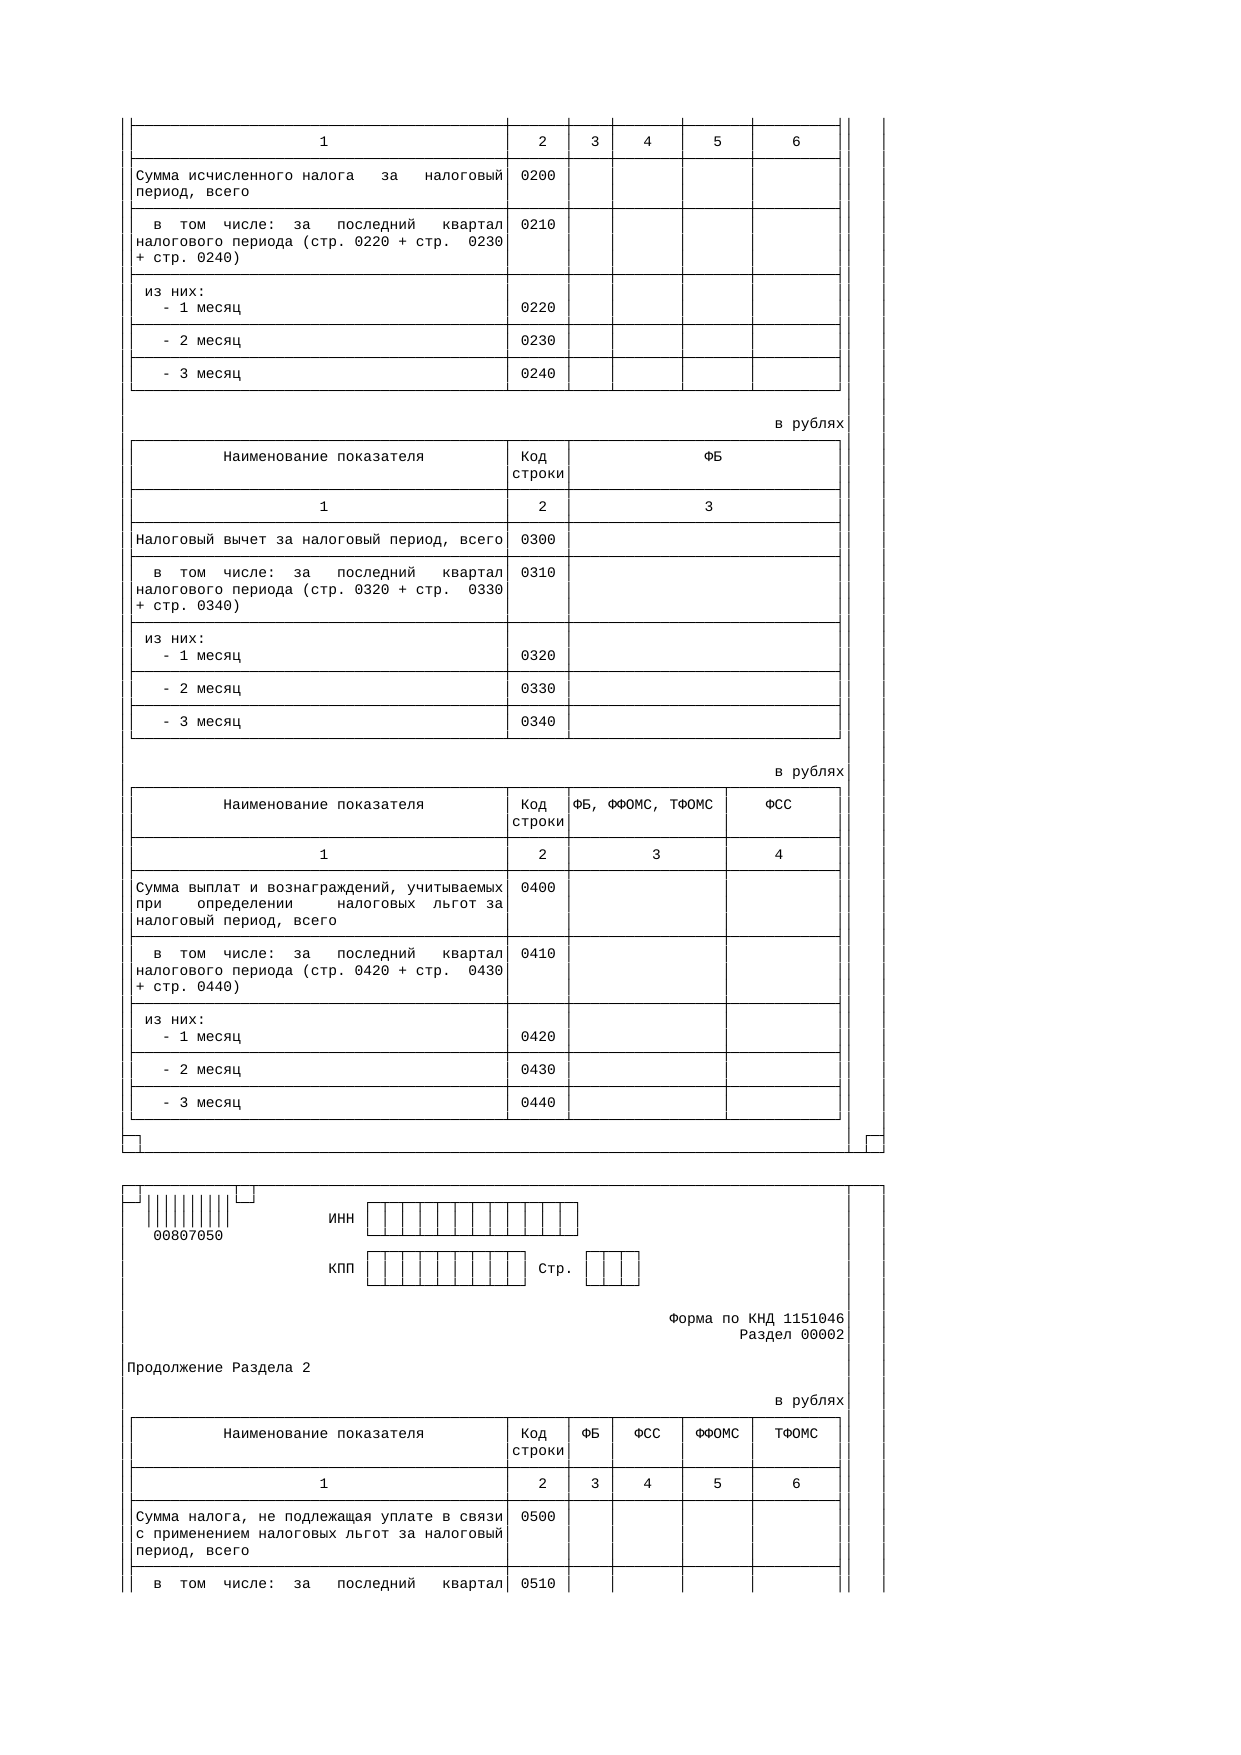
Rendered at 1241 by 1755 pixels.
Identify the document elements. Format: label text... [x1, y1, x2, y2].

text │ │ │ [118, 400, 1093, 416]
text ││ из них: │ │ │ ││ │ [118, 1012, 1093, 1029]
text │ │ │ [849, 1377, 883, 1394]
text ││+ стр. 0240) │ │ │ │ │ ││ │ [118, 251, 1093, 267]
text ││период, всего │ │ │ │ │ ││ │ [569, 1543, 612, 1559]
text │└──────────────────────────────────────────┴──────┴──────────────────────────────┘│ │ [132, 731, 507, 738]
text │└──────────────────────────────────────────┴──────┴──────────────────────────────┘│ │ [884, 731, 1093, 747]
text │├──────────────────────────────────────────┼──────┼─────────────────┼────────────┤│ │ [118, 930, 1093, 946]
text │├──────────────────────────────────────────┼──────┼────┼───────┼───────┼─────────┤│ │ [884, 118, 1093, 135]
text │ ││││││││││ ИНН │ │ │ │ │ │ │ │ │ │ │ │ │ │ │ [118, 1211, 1093, 1228]
text │ │ │ [118, 747, 1093, 764]
text │├──────────────────────────────────────────┼──────┼──────────────────────────────┤│ │ [569, 549, 839, 556]
text ││ │строки│ ││ │ [508, 466, 568, 482]
text │┌──────────────────────────────────────────┬──────┬──────────────────────────────┐│ │ [569, 441, 839, 449]
text ││ - 1 месяц │ 0320 │ ││ │ [884, 648, 1093, 665]
text │├──────────────────────────────────────────┼──────┼──────────────────────────────┤│ │ [884, 615, 1093, 632]
text ││ в том числе: за последний квартал│ 0310 │ ││ │ [118, 565, 1093, 582]
text ││Сумма выплат и вознаграждений, учитываемых│ 0400 │ │ ││ │ [884, 880, 1093, 897]
text │├──────────────────────────────────────────┼──────┼────┼───────┼───────┼─────────┤│ │ [132, 358, 507, 367]
text │ Раздел 00002│ │ [118, 1327, 1093, 1344]
text ││ - 1 месяц │ 0420 │ │ ││ │ [132, 1029, 507, 1046]
text ││ - 1 месяц │ 0320 │ ││ │ [508, 648, 568, 665]
text │ └─┴─┴─┴─┴─┴─┴─┴─┴─┘ └─┴─┴─┘ │ │ [123, 1278, 848, 1294]
text ┌─┬──────────┬─┬───────────────────────────────────────────────────────────────────┬───┐ [118, 1178, 1093, 1195]
text ││налогового периода (стр. 0220 + стр. 0230│ │ │ │ │ ││ │ [753, 234, 839, 251]
text ││налоговый период, всего │ │ │ ││ │ [132, 913, 507, 930]
text │├──────────────────────────────────────────┼──────┼──────────────────────────────┤│ │ [884, 549, 1093, 565]
text │├──────────────────────────────────────────┼──────┼──────────────────────────────┤│ │ [118, 482, 1093, 499]
text │├──────────────────────────────────────────┼──────┼─────────────────┼────────────┤│ │ [118, 1046, 1093, 1062]
text │└──────────────────────────────────────────┴──────┴────┴───────┴───────┴─────────┘│ │ [884, 383, 1093, 400]
text │├──────────────────────────────────────────┼──────┼─────────────────┼────────────┤│ │ [884, 996, 1093, 1012]
text ││ - 1 месяц │ 0320 │ ││ │ [132, 648, 507, 665]
text ││налоговый период, всего │ │ │ ││ │ [727, 913, 839, 930]
text │ в рублях│ │ [884, 764, 1093, 781]
text │ │ │ [884, 1344, 1093, 1361]
text │├──────────────────────────────────────────┼──────┼─────────────────┼────────────┤│ │ [884, 1079, 1093, 1095]
text ││Сумма исчисленного налога за налоговый│ 0200 │ │ │ │ ││ │ [884, 168, 1093, 184]
text ││налогового периода (стр. 0220 + стр. 0230│ │ │ │ │ ││ │ [683, 234, 752, 251]
text ││ в том числе: за последний квартал│ 0510 │ │ │ │ ││ │ [753, 1576, 839, 1592]
text ││Сумма исчисленного налога за налоговый│ 0200 │ │ │ │ ││ │ [753, 168, 839, 184]
text │├──────────────────────────────────────────┼──────┼──────────────────────────────┤│ │ [884, 698, 1093, 714]
text │├──────────────────────────────────────────┼──────┼────┼───────┼───────┼─────────┤│ │ [884, 1493, 1093, 1509]
text ││налогового периода (стр. 0320 + стр. 0330│ │ ││ │ [569, 582, 839, 598]
text │├──────────────────────────────────────────┼──────┼────┼───────┼───────┼─────────┤│ │ [132, 1501, 507, 1509]
text ││ из них: │ │ │ │ │ ││ │ [884, 284, 1093, 300]
text ││ - 1 месяц │ 0420 │ │ ││ │ [884, 1029, 1093, 1046]
text ││ 1 │ 2 │ 3 │ 4 ││ │ [884, 847, 1093, 863]
text ││ - 2 месяц │ 0430 │ │ ││ │ [118, 1062, 1093, 1079]
text │├──────────────────────────────────────────┼──────┼────┼───────┼───────┼─────────┤│ │ [884, 317, 1093, 333]
text ││ 1 │ 2 │ 3 │ 4 ││ │ [132, 847, 507, 863]
text ││ - 1 месяц │ 0220 │ │ │ │ ││ │ [118, 300, 1093, 317]
text ││ - 3 месяц │ 0240 │ │ │ │ ││ │ [118, 367, 1093, 383]
text │├──────────────────────────────────────────┼──────┼────┼───────┼───────┼─────────┤│ │ [118, 267, 1093, 284]
text ││ │строки│ │ ││ │ [569, 814, 726, 830]
text │├──────────────────────────────────────────┼──────┼─────────────────┼────────────┤│ │ [132, 1079, 507, 1086]
text │├──────────────────────────────────────────┼──────┼────┼───────┼───────┼─────────┤│ │ [132, 1493, 507, 1500]
text ││ 1 │ 2 │ 3 ││ │ [849, 499, 883, 516]
text │├──────────────────────────────────────────┼──────┼──────────────────────────────┤│ │ [118, 516, 1093, 532]
text ││с применением налоговых льгот за налоговый│ │ │ │ │ ││ │ [118, 1526, 1093, 1543]
text │ Форма по КНД 1151046│ │ [849, 1311, 883, 1327]
text ││ в том числе: за последний квартал│ 0510 │ │ │ │ ││ │ [683, 1576, 752, 1592]
text ││Сумма выплат и вознаграждений, учитываемых│ 0400 │ │ ││ │ [132, 880, 507, 897]
text │├──────────────────────────────────────────┼──────┼──────────────────────────────┤│ │ [132, 698, 507, 705]
text ││ 1 │ 2 │ 3 ││ │ [569, 499, 839, 516]
text ││ │строки│ │ ││ │ [508, 814, 568, 830]
text ││ в том числе: за последний квартал│ 0510 │ │ │ │ ││ │ [132, 1576, 507, 1592]
text │├──────────────────────────────────────────┼──────┼────┼───────┼───────┼─────────┤│ │ [132, 126, 507, 135]
text ││ │строки│ ││ │ [132, 466, 507, 482]
text ││ 1 │ 2 │ 3 │ 4 ││ │ [569, 847, 726, 863]
text │├──────────────────────────────────────────┼──────┼────┼───────┼───────┼─────────┤│ │ [884, 350, 1093, 367]
text │├──────────────────────────────────────────┼──────┼─────────────────┼────────────┤│ │ [132, 1004, 507, 1012]
text ││ 1 │ 2 │ 3 │ 4 ││ │ [849, 847, 883, 863]
text │├──────────────────────────────────────────┼──────┼────┼───────┼───────┼─────────┤│ │ [132, 350, 507, 357]
text ││ из них: │ │ │ │ │ ││ │ [613, 284, 682, 300]
text └─┴────────────────────────────────────────────────────────────────────────────────┴─┴─┘ [118, 1145, 1093, 1162]
text ││ 1 │ 2 │ 3 ││ │ [884, 499, 1093, 516]
text ││налоговый период, всего │ │ │ ││ │ [508, 913, 568, 930]
text │└──────────────────────────────────────────┴──────┴──────────────────────────────┘│ │ [123, 731, 848, 747]
text ││налогового периода (стр. 0420 + стр. 0430│ │ │ ││ │ [727, 963, 839, 979]
text │└──────────────────────────────────────────┴──────┴─────────────────┴────────────┘│ │ [132, 1112, 507, 1119]
text │└──────────────────────────────────────────┴──────┴──────────────────────────────┘│ │ [569, 731, 839, 738]
text ││ - 3 месяц │ 0440 │ │ ││ │ [118, 1095, 1093, 1112]
text │└──────────────────────────────────────────┴──────┴────┴───────┴───────┴─────────┘│ │ [132, 383, 507, 390]
text ││налогового периода (стр. 0420 + стр. 0430│ │ │ ││ │ [884, 963, 1093, 979]
text │├──────────────────────────────────────────┼──────┼──────────────────────────────┤│ │ [569, 557, 839, 565]
text ││ из них: │ │ │ │ │ ││ │ [849, 284, 883, 300]
text │ │ │ [123, 1377, 848, 1394]
text │ Форма по КНД 1151046│ │ [884, 1311, 1093, 1327]
text ││ из них: │ │ │ │ │ ││ │ [683, 284, 752, 300]
text │ ┌─┬─┬─┬─┬─┬─┬─┬─┬─┐ ┌─┬─┬─┐ │ │ [118, 1244, 1093, 1261]
text │ └─┴─┴─┴─┴─┴─┴─┴─┴─┘ └─┴─┴─┘ │ │ [884, 1278, 1093, 1294]
text ││ из них: │ │ │ │ │ ││ │ [508, 284, 568, 300]
text │├──────────────────────────────────────────┼──────┼──────────────────────────────┤│ │ [569, 706, 839, 714]
text ││+ стр. 0440) │ │ │ ││ │ [118, 979, 1093, 996]
text ││период, всего │ │ │ │ │ ││ │ [884, 1543, 1093, 1559]
text │┌──────────────────────────────────────────┬──────┬──────────────────────────────┐│ │ [123, 433, 848, 449]
text │├──────────────────────────────────────────┼──────┼────┼───────┼───────┼─────────┤│ │ [132, 209, 507, 217]
text │├──────────────────────────────────────────┼──────┼──────────────────────────────┤│ │ [569, 615, 839, 622]
text ││ 1 │ 2 │ 3 │ 4 ││ │ [727, 847, 839, 863]
text ││при определении налоговых льгот за│ │ │ ││ │ [118, 897, 1093, 913]
text │ │ │ [123, 1344, 848, 1361]
text │┌──────────────────────────────────────────┬──────┬────┬───────┬───────┬─────────┐│ │ [123, 1410, 848, 1427]
text ││Сумма исчисленного налога за налоговый│ 0200 │ │ │ │ ││ │ [132, 168, 507, 184]
text ││налогового периода (стр. 0320 + стр. 0330│ │ ││ │ [884, 582, 1093, 598]
text │├──────────────────────────────────────────┼──────┼──────────────────────────────┤│ │ [132, 557, 507, 565]
text ││ - 1 месяц │ 0420 │ │ ││ │ [508, 1029, 568, 1046]
text ││ - 1 месяц │ 0420 │ │ ││ │ [569, 1029, 726, 1046]
text ││ 1 │ 2 │ 3 ││ │ [132, 499, 507, 516]
text │├──────────────────────────────────────────┼──────┼────┼───────┼───────┼─────────┤│ │ [132, 325, 507, 333]
text ││Сумма выплат и вознаграждений, учитываемых│ 0400 │ │ ││ │ [727, 880, 839, 897]
text │├──────────────────────────────────────────┼──────┼──────────────────────────────┤│ │ [132, 706, 507, 714]
text ││налогового периода (стр. 0320 + стр. 0330│ │ ││ │ [132, 582, 507, 598]
text │├──────────────────────────────────────────┼──────┼─────────────────┼────────────┤│ │ [132, 1087, 507, 1095]
text ││ - 1 месяц │ 0320 │ ││ │ [569, 648, 839, 665]
text │├──────────────────────────────────────────┼──────┼────┼───────┼───────┼─────────┤│ │ [118, 151, 1093, 168]
text ││ из них: │ │ │ │ │ ││ │ [132, 284, 507, 300]
text │├──────────────────────────────────────────┼──────┼─────────────────┼────────────┤│ │ [118, 863, 1093, 880]
text │Продолжение Раздела 2 │ │ [118, 1361, 1093, 1377]
text ││период, всего │ │ │ │ │ ││ │ [753, 1543, 839, 1559]
text ││ │строки│ │ │ │ ││ │ [118, 1443, 1093, 1460]
text │├──────────────────────────────────────────┼──────┼─────────────────┼────────────┤│ │ [132, 996, 507, 1003]
text ││ - 2 месяц │ 0230 │ │ │ │ ││ │ [118, 333, 1093, 350]
text ││ │строки│ │ ││ │ [849, 814, 883, 830]
text │ │ │ [884, 1377, 1093, 1394]
text ││налоговый период, всего │ │ │ ││ │ [884, 913, 1093, 930]
text │├──────────────────────────────────────────┼──────┼──────────────────────────────┤│ │ [132, 623, 507, 632]
text ││ - 1 месяц │ 0420 │ │ ││ │ [727, 1029, 839, 1046]
text ││ │строки│ │ ││ │ [884, 814, 1093, 830]
text │┌──────────────────────────────────────────┬──────┬──────────────────────────────┐│ │ [132, 441, 507, 449]
text ││ │строки│ │ ││ │ [132, 814, 507, 830]
text ├─┘││││││││││└─┘ ┌─┬─┬─┬─┬─┬─┬─┬─┬─┬─┬─┬─┐ │ │ [884, 1195, 1093, 1211]
text ││налогового периода (стр. 0220 + стр. 0230│ │ │ │ │ ││ │ [884, 234, 1093, 251]
text │├──────────────────────────────────────────┼──────┼──────────────────────────────┤│ │ [569, 698, 839, 705]
text │├──────────────────────────────────────────┼──────┼────┼───────┼───────┼─────────┤│ │ [132, 118, 507, 125]
text ├─┐ │ ┌─┤ [118, 1128, 1093, 1145]
text ││Сумма выплат и вознаграждений, учитываемых│ 0400 │ │ ││ │ [569, 880, 726, 897]
text │├──────────────────────────────────────────┼──────┼──────────────────────────────┤│ │ [569, 623, 839, 632]
text ││ 1 │ 2 │ 3 │ 4 │ 5 │ 6 ││ │ [118, 1476, 1093, 1493]
text │ в рублях│ │ [118, 416, 1093, 433]
text ││ │строки│ ││ │ [884, 466, 1093, 482]
text ││ из них: │ │ │ │ │ ││ │ [569, 284, 612, 300]
text ││ из них: │ │ │ │ │ ││ │ [753, 284, 839, 300]
text │ │ │ [118, 1294, 1093, 1311]
text ││период, всего │ │ │ │ │ ││ │ [613, 1543, 682, 1559]
text │├──────────────────────────────────────────┼──────┼────┼───────┼───────┼─────────┤│ │ [132, 317, 507, 324]
text ││период, всего │ │ │ │ │ ││ │ [508, 1543, 568, 1559]
text ││Налоговый вычет за налоговый период, всего│ 0300 │ ││ │ [118, 532, 1093, 549]
text ││ в том числе: за последний квартал│ 0410 │ │ ││ │ [118, 946, 1093, 963]
text ││ - 2 месяц │ 0330 │ ││ │ [118, 681, 1093, 698]
text ││период, всего │ │ │ │ │ ││ │ [132, 1543, 507, 1559]
text ├─┘││││││││││└─┘ ┌─┬─┬─┬─┬─┬─┬─┬─┬─┬─┬─┬─┐ │ │ [228, 1195, 848, 1211]
text │├──────────────────────────────────────────┼──────┼────┼───────┼───────┼─────────┤│ │ [132, 1460, 507, 1467]
text │ 00807050 └─┴─┴─┴─┴─┴─┴─┴─┴─┴─┴─┴─┘ │ │ [123, 1228, 848, 1244]
text │ в рублях│ │ [118, 1394, 1093, 1410]
text ││Сумма налога, не подлежащая уплате в связи│ 0500 │ │ │ │ ││ │ [118, 1509, 1093, 1526]
text │├──────────────────────────────────────────┼──────┼────┼───────┼───────┼─────────┤│ │ [132, 201, 507, 208]
text ││ - 3 месяц │ 0340 │ ││ │ [118, 714, 1093, 731]
text ││ Наименование показателя │ Код │ ФБ ││ │ [118, 449, 1093, 466]
text │├──────────────────────────────────────────┼──────┼────┼───────┼───────┼─────────┤│ │ [884, 201, 1093, 217]
text │┌──────────────────────────────────────────┬──────┬─────────────────┬────────────┐│ │ [118, 781, 1093, 797]
text ││период, всего │ │ │ │ │ ││ │ [118, 184, 1093, 201]
text │├──────────────────────────────────────────┼──────┼──────────────────────────────┤│ │ [118, 665, 1093, 681]
text ││налоговый период, всего │ │ │ ││ │ [569, 913, 726, 930]
text │ в рублях│ │ [849, 764, 883, 781]
text │├──────────────────────────────────────────┼──────┼────┼───────┼───────┼─────────┤│ │ [884, 1460, 1093, 1476]
text ││ 1 │ 2 │ 3 │ 4 │ 5 │ 6 ││ │ [118, 135, 1093, 151]
text ││ │строки│ │ ││ │ [727, 814, 839, 830]
text ││ - 1 месяц │ 0420 │ │ ││ │ [849, 1029, 883, 1046]
text ││налогового периода (стр. 0220 + стр. 0230│ │ │ │ │ ││ │ [132, 234, 507, 251]
text │├──────────────────────────────────────────┼──────┼────┼───────┼───────┼─────────┤│ │ [132, 1468, 507, 1476]
text │├──────────────────────────────────────────┼──────┼────┼───────┼───────┼─────────┤│ │ [118, 1559, 1093, 1576]
text ││ Наименование показателя │ Код │ФБ, ФФОМС, ТФОМС │ ФСС ││ │ [118, 797, 1093, 814]
text ││+ стр. 0340) │ │ ││ │ [118, 598, 1093, 615]
text ││ - 1 месяц │ 0320 │ ││ │ [849, 648, 883, 665]
text │┌──────────────────────────────────────────┬──────┬────┬───────┬───────┬─────────┐│ │ [884, 1410, 1093, 1427]
text ││ 1 │ 2 │ 3 │ 4 ││ │ [508, 847, 568, 863]
text ││ из них: │ │ ││ │ [118, 632, 1093, 648]
text │ Форма по КНД 1151046│ │ [123, 1311, 848, 1327]
text │ в рублях│ │ [123, 764, 848, 781]
text │└──────────────────────────────────────────┴──────┴─────────────────┴────────────┘│ │ [884, 1112, 1093, 1128]
text ││ в том числе: за последний квартал│ 0510 │ │ │ │ ││ │ [613, 1576, 682, 1592]
text ││ в том числе: за последний квартал│ 0210 │ │ │ │ ││ │ [118, 217, 1093, 234]
text │└──────────────────────────────────────────┴──────┴─────────────────┴────────────┘│ │ [123, 1112, 848, 1128]
text │┌──────────────────────────────────────────┬──────┬────┬───────┬───────┬─────────┐│ │ [132, 1418, 507, 1427]
text │└──────────────────────────────────────────┴──────┴────┴───────┴───────┴─────────┘│ │ [123, 383, 848, 400]
text ││ в том числе: за последний квартал│ 0510 │ │ │ │ ││ │ [884, 1576, 1093, 1592]
text ││ │строки│ ││ │ [849, 466, 883, 482]
text ││период, всего │ │ │ │ │ ││ │ [683, 1543, 752, 1559]
text │├──────────────────────────────────────────┼──────┼─────────────────┼────────────┤│ │ [118, 830, 1093, 847]
text ││налогового периода (стр. 0220 + стр. 0230│ │ │ │ │ ││ │ [613, 234, 682, 251]
text │┌──────────────────────────────────────────┬──────┬──────────────────────────────┐│ │ [884, 433, 1093, 449]
text │ КПП │ │ │ │ │ │ │ │ │ │ Стр. │ │ │ │ │ │ [118, 1261, 1093, 1278]
text ││налогового периода (стр. 0420 + стр. 0430│ │ │ ││ │ [132, 963, 507, 979]
text │ 00807050 └─┴─┴─┴─┴─┴─┴─┴─┴─┴─┴─┴─┘ │ │ [884, 1228, 1093, 1244]
text │├──────────────────────────────────────────┼──────┼──────────────────────────────┤│ │ [132, 615, 507, 622]
text ││ 1 │ 2 │ 3 ││ │ [508, 499, 568, 516]
text │ │ │ [849, 1344, 883, 1361]
text ││ Наименование показателя │ Код │ ФБ │ ФСС │ ФФОМС │ ТФОМС ││ │ [118, 1427, 1093, 1443]
text │├──────────────────────────────────────────┼──────┼──────────────────────────────┤│ │ [132, 549, 507, 556]
text ││налогового периода (стр. 0420 + стр. 0430│ │ │ ││ │ [569, 963, 726, 979]
text ││ │строки│ ││ │ [569, 466, 839, 482]
